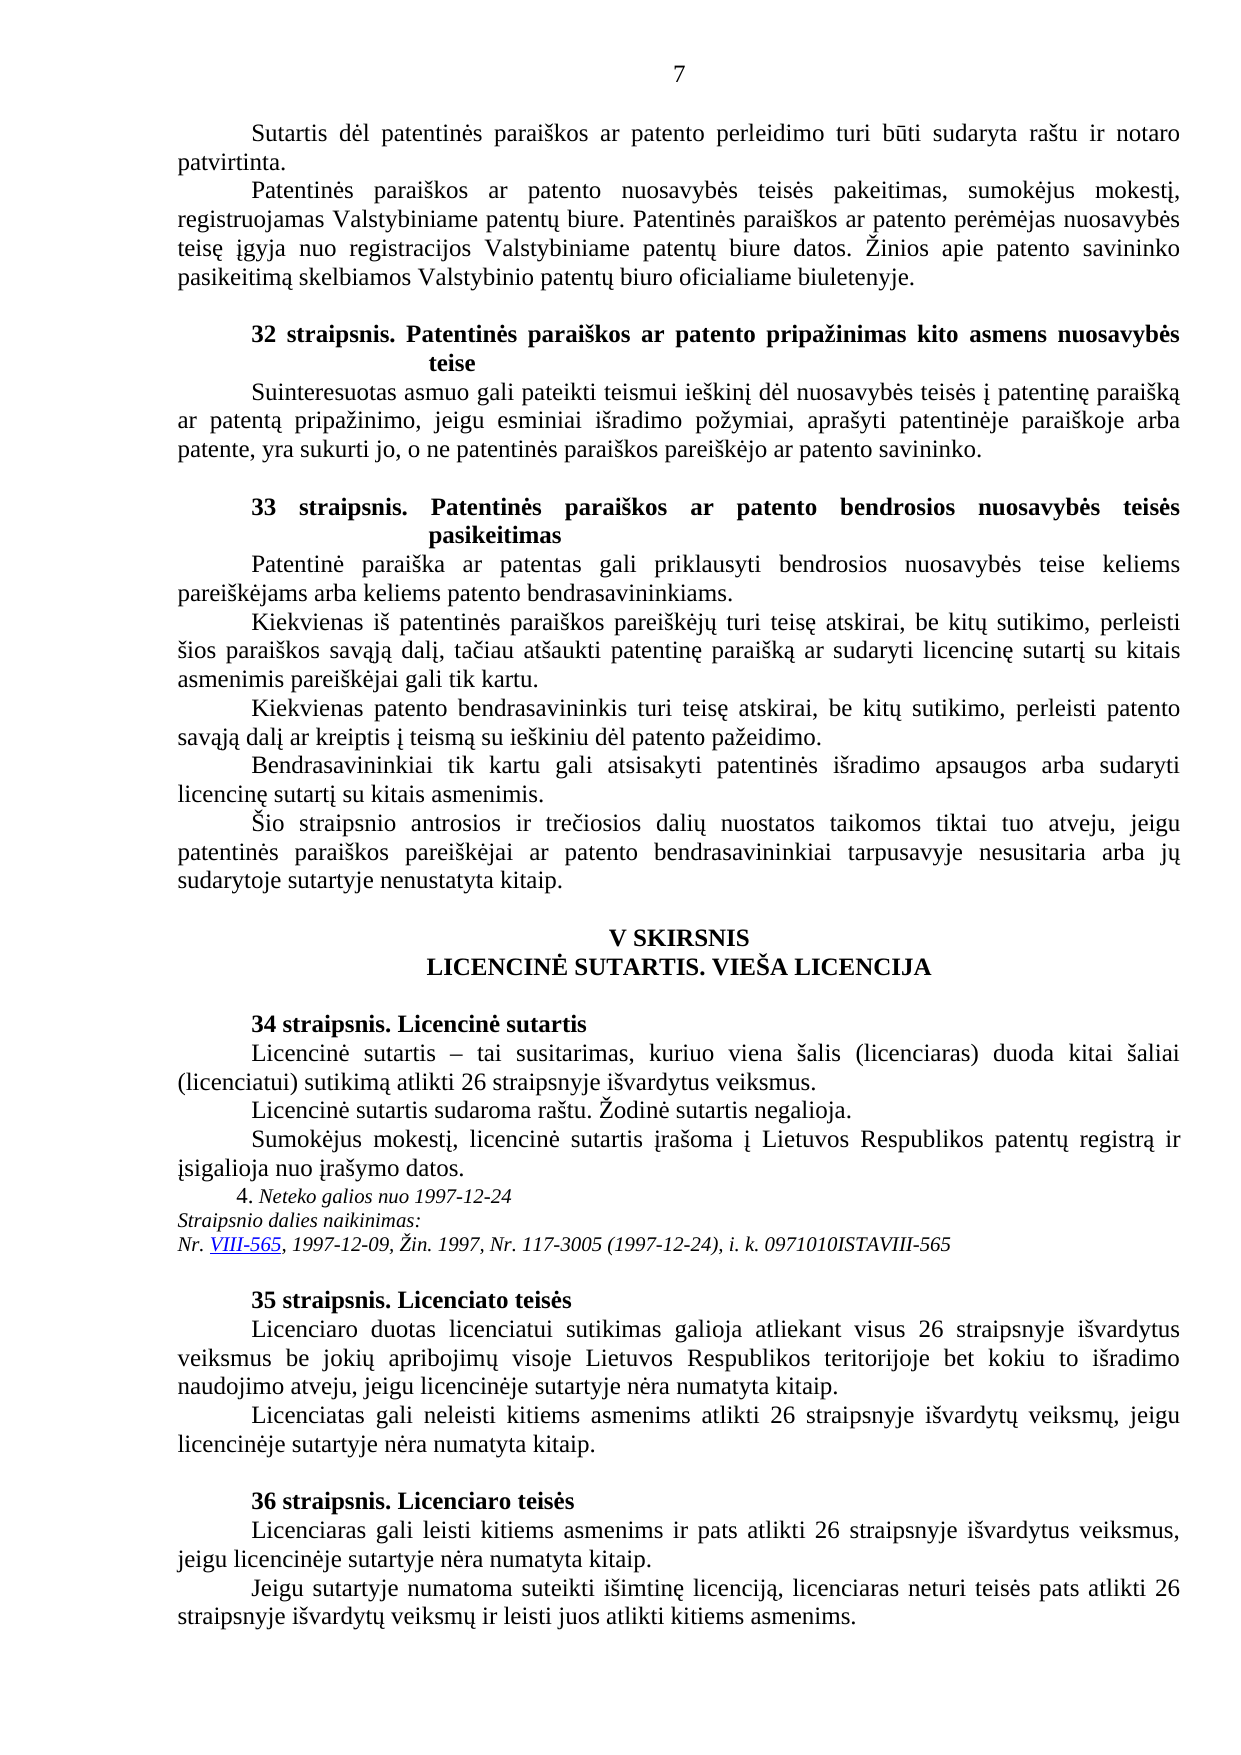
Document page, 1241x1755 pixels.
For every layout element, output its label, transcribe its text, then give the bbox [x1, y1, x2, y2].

text Jeigu sutartyje numatoma suteikti išimtinę licenciją, licenciaras neturi teisės pats atlikti 26 straipsnyje išvardytų veiksmų ir leisti juos atlikti kitiems asmenims. [177, 1573, 1181, 1630]
text Licencinė sutartis sudaroma raštu. Žodinė sutartis negalioja. [177, 1096, 1181, 1124]
text Šio straipsnio antrosios ir trečiosios dalių nuostatos taikomos tiktai tuo atveju, jeigu patentinės paraiškos pareiškėjai ar patento bendrasavininkiai tarpusavyje nesusitaria arba jų sudarytoje sutartyje nenustatyta kitaip. [177, 808, 1181, 894]
text Licenciaro duotas licenciatui sutikimas galioja atliekant visus 26 straipsnyje išvardytus veiksmus be jokių apribojimų visoje Lietuvos Respublikos teritorijoje bet kokiu to išradimo naudojimo atveju, jeigu licencinėje sutartyje nėra numatyta kitaip. [177, 1314, 1181, 1400]
text Straipsnio dalies naikinimas: [177, 1208, 1181, 1232]
text LICENCINĖ SUTARTIS. VIEŠA LICENCIJA [177, 952, 1181, 981]
text Patentinės paraiškos ar patento nuosavybės teisės pakeitimas, sumokėjus mokestį, registruojamas Valstybiniame patentų biure. Patentinės paraiškos ar patento perėmėjas nuosavybės teisę įgyja nuo registracijos Valstybiniame patentų biure datos. Žinios apie patento savininko pasikeitimą skelbiamos Valstybinio patentų biuro oficialiame biuletenyje. [177, 176, 1181, 291]
text Patentinė paraiška ar patentas gali priklausyti bendrosios nuosavybės teise keliems pareiškėjams arba keliems patento bendrasavininkiams. [177, 549, 1181, 607]
text Nr. VIII-565, 1997-12-09, Žin. 1997, Nr. 117-3005 (1997-12-24), i. k. 0971010ISTAVIII-565 [177, 1232, 1181, 1256]
text Licenciatas gali neleisti kitiems asmenims atlikti 26 straipsnyje išvardytų veiksmų, jeigu licencinėje sutartyje nėra numatyta kitaip. [177, 1400, 1181, 1458]
text Sumokėjus mokestį, licencinė sutartis įrašoma į Lietuvos Respublikos patentų registrą ir įsigalioja nuo įrašymo datos. [177, 1124, 1181, 1182]
text 36 straipsnis. Licenciaro teisės [177, 1486, 1181, 1515]
text 33 straipsnis. Patentinės paraiškos ar patento bendrosios nuosavybės teisės pasikeitimas [251, 492, 1181, 549]
text Licencinė sutartis – tai susitarimas, kuriuo viena šalis (licenciaras) duoda kitai šaliai (licenciatui) sutikimą atlikti 26 straipsnyje išvardytus veiksmus. [177, 1038, 1181, 1096]
text Bendrasavininkiai tik kartu gali atsisakyti patentinės išradimo apsaugos arba sudaryti licencinę sutartį su kitais asmenimis. [177, 751, 1181, 808]
text Kiekvienas patento bendrasavininkis turi teisę atskirai, be kitų sutikimo, perleisti patento savąją dalį ar kreiptis į teismą su ieškiniu dėl patento pažeidimo. [177, 693, 1181, 751]
text 35 straipsnis. Licenciato teisės [177, 1285, 1181, 1314]
text 32 straipsnis. Patentinės paraiškos ar patento pripažinimas kito asmens nuosavybės teise [251, 319, 1181, 377]
text V SKIRSNIS [177, 923, 1181, 952]
text Kiekvienas iš patentinės paraiškos pareiškėjų turi teisę atskirai, be kitų sutikimo, perleisti šios paraiškos savąją dalį, tačiau atšaukti patentinę paraišką ar sudaryti licencinę sutartį su kitais asmenimis pareiškėjai gali tik kartu. [177, 607, 1181, 693]
text Licenciaras gali leisti kitiems asmenims ir pats atlikti 26 straipsnyje išvardytus veiksmus, jeigu licencinėje sutartyje nėra numatyta kitaip. [177, 1515, 1181, 1573]
text Suinteresuotas asmuo gali pateikti teismui ieškinį dėl nuosavybės teisės į patentinę paraišką ar patentą pripažinimo, jeigu esminiai išradimo požymiai, aprašyti patentinėje paraiškoje arba patente, yra sukurti jo, o ne patentinės paraiškos pareiškėjo ar patento savininko. [177, 377, 1181, 463]
text 4. Neteko galios nuo 1997-12-24 [177, 1182, 1181, 1208]
text Sutartis dėl patentinės paraiškos ar patento perleidimo turi būti sudaryta raštu ir notaro patvirtinta. [177, 118, 1181, 176]
text 34 straipsnis. Licencinė sutartis [177, 1009, 1181, 1038]
